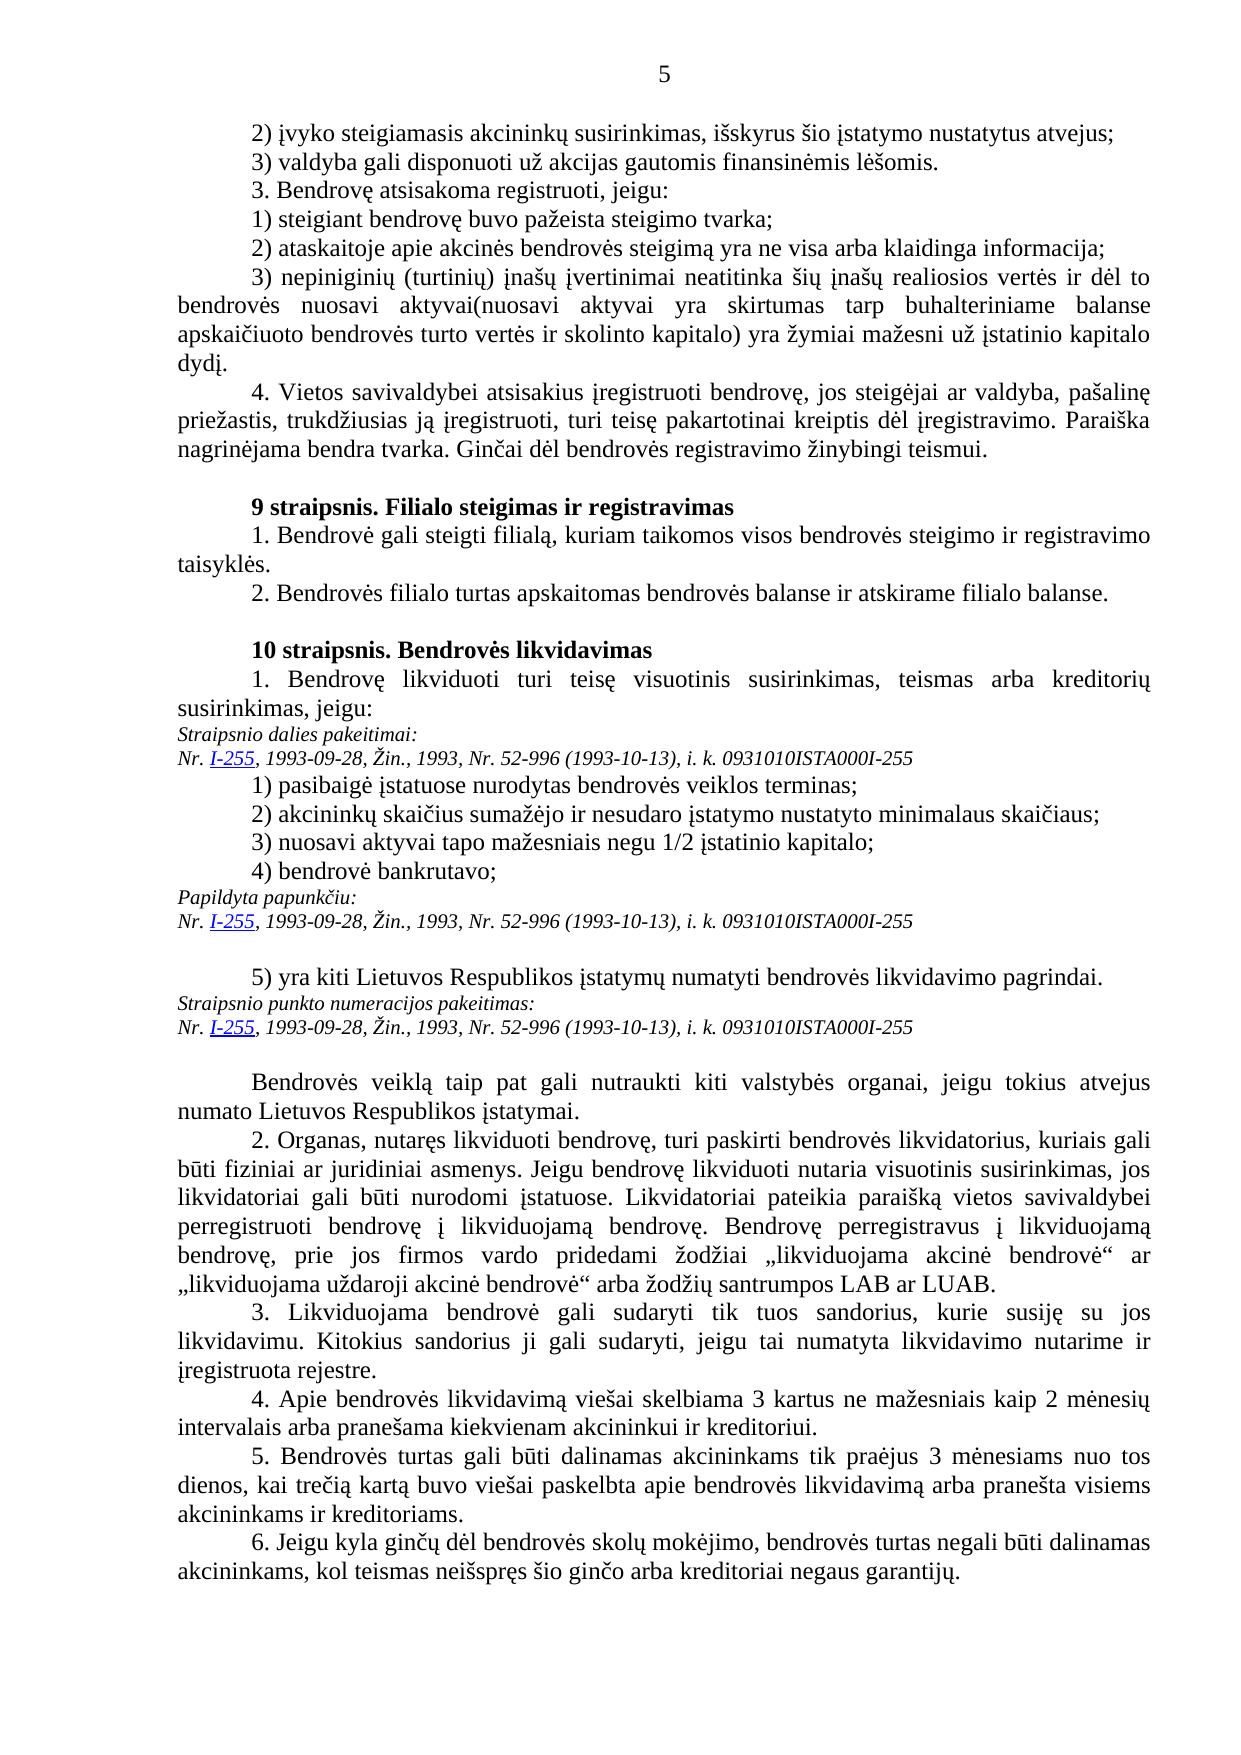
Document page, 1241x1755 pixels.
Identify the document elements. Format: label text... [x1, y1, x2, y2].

text 2. Bendrovės filialo turtas apskaitomas bendrovės balanse ir atskirame filialo balanse. [177, 578, 1152, 607]
text 3. Likviduojama bendrovė gali sudaryti tik tuos sandorius, kurie susiję su jos likvidavimu. Kitokius sandorius ji gali sudaryti, jeigu tai numatyta likvidavimo nutarime ir įregistruota rejestre. [177, 1297, 1152, 1384]
text Nr. I-255, 1993-09-28, Žin., 1993, Nr. 52-996 (1993-10-13), i. k. 0931010ISTA000I-255 [177, 746, 1152, 770]
text Bendrovės veiklą taip pat gali nutraukti kiti valstybės organai, jeigu tokius atvejus numato Lietuvos Respublikos įstatymai. [177, 1067, 1152, 1125]
text 5) yra kiti Lietuvos Respublikos įstatymų numatyti bendrovės likvidavimo pagrindai. [177, 962, 1152, 991]
text 2) akcininkų skaičius sumažėjo ir nesudaro įstatymo nustatyto minimalaus skaičiaus; [177, 799, 1152, 827]
text Nr. I-255, 1993-09-28, Žin., 1993, Nr. 52-996 (1993-10-13), i. k. 0931010ISTA000I-255 [177, 1015, 1152, 1039]
text 2. Organas, nutaręs likviduoti bendrovę, turi paskirti bendrovės likvidatorius, kuriais gali būti fiziniai ar juridiniai asmenys. Jeigu bendrovę likviduoti nutaria visuotinis susirinkimas, jos likvidatoriai gali būti nurodomi įstatuose. Likvidatoriai pateikia paraišką vietos savivaldybei perregistruoti bendrovę į likviduojamą bendrovę. Bendrovę perregistravus į likviduojamą bendrovę, prie jos firmos vardo pridedami žodžiai „likviduojama akcinė bendrovė“ ar „likviduojama uždaroji akcinė bendrovė“ arba žodžių santrumpos LAB ar LUAB. [177, 1125, 1152, 1297]
text 1. Bendrovė gali steigti filialą, kuriam taikomos visos bendrovės steigimo ir registravimo taisyklės. [177, 521, 1152, 578]
text Straipsnio punkto numeracijos pakeitimas: [177, 991, 1152, 1015]
text Straipsnio dalies pakeitimai: [177, 722, 1152, 746]
text 6. Jeigu kyla ginčų dėl bendrovės skolų mokėjimo, bendrovės turtas negali būti dalinamas akcininkams, kol teismas neišspręs šio ginčo arba kreditoriai negaus garantijų. [177, 1527, 1152, 1585]
text 1) pasibaigė įstatuose nurodytas bendrovės veiklos terminas; [177, 770, 1152, 799]
text 2) ataskaitoje apie akcinės bendrovės steigimą yra ne visa arba klaidinga informacija; [177, 233, 1152, 262]
text 1. Bendrovę likviduoti turi teisę visuotinis susirinkimas, teismas arba kreditorių susirinkimas, jeigu: [177, 664, 1152, 722]
text 3) nuosavi aktyvai tapo mažesniais negu 1/2 įstatinio kapitalo; [177, 827, 1152, 856]
text 10 straipsnis. Bendrovės likvidavimas [177, 636, 1152, 664]
text 4) bendrovė bankrutavo; [177, 856, 1152, 885]
text 3. Bendrovę atsisakoma registruoti, jeigu: [177, 176, 1152, 204]
text 9 straipsnis. Filialo steigimas ir registravimas [177, 492, 1152, 521]
text 5. Bendrovės turtas gali būti dalinamas akcininkams tik praėjus 3 mėnesiams nuo tos dienos, kai trečią kartą buvo viešai paskelbta apie bendrovės likvidavimą arba pranešta visiems akcininkams ir kreditoriams. [177, 1441, 1152, 1527]
text 3) nepiniginių (turtinių) įnašų įvertinimai neatitinka šių įnašų realiosios vertės ir dėl to bendrovės nuosavi aktyvai(nuosavi aktyvai yra skirtumas tarp buhalteriniame balanse apskaičiuoto bendrovės turto vertės ir skolinto kapitalo) yra žymiai mažesni už įstatinio kapitalo dydį. [177, 262, 1152, 377]
text Nr. I-255, 1993-09-28, Žin., 1993, Nr. 52-996 (1993-10-13), i. k. 0931010ISTA000I-255 [177, 909, 1152, 933]
text 1) steigiant bendrovę buvo pažeista steigimo tvarka; [177, 204, 1152, 233]
text Papildyta papunkčiu: [177, 885, 1152, 909]
text 3) valdyba gali disponuoti už akcijas gautomis finansinėmis lėšomis. [177, 147, 1152, 176]
text 2) įvyko steigiamasis akcininkų susirinkimas, išskyrus šio įstatymo nustatytus atvejus; [177, 118, 1152, 147]
text 4. Vietos savivaldybei atsisakius įregistruoti bendrovę, jos steigėjai ar valdyba, pašalinę priežastis, trukdžiusias ją įregistruoti, turi teisę pakartotinai kreiptis dėl įregistravimo. Paraiška nagrinėjama bendra tvarka. Ginčai dėl bendrovės registravimo žinybingi teismui. [177, 377, 1152, 463]
text 4. Apie bendrovės likvidavimą viešai skelbiama 3 kartus ne mažesniais kaip 2 mėnesių intervalais arba pranešama kiekvienam akcininkui ir kreditoriui. [177, 1384, 1152, 1441]
